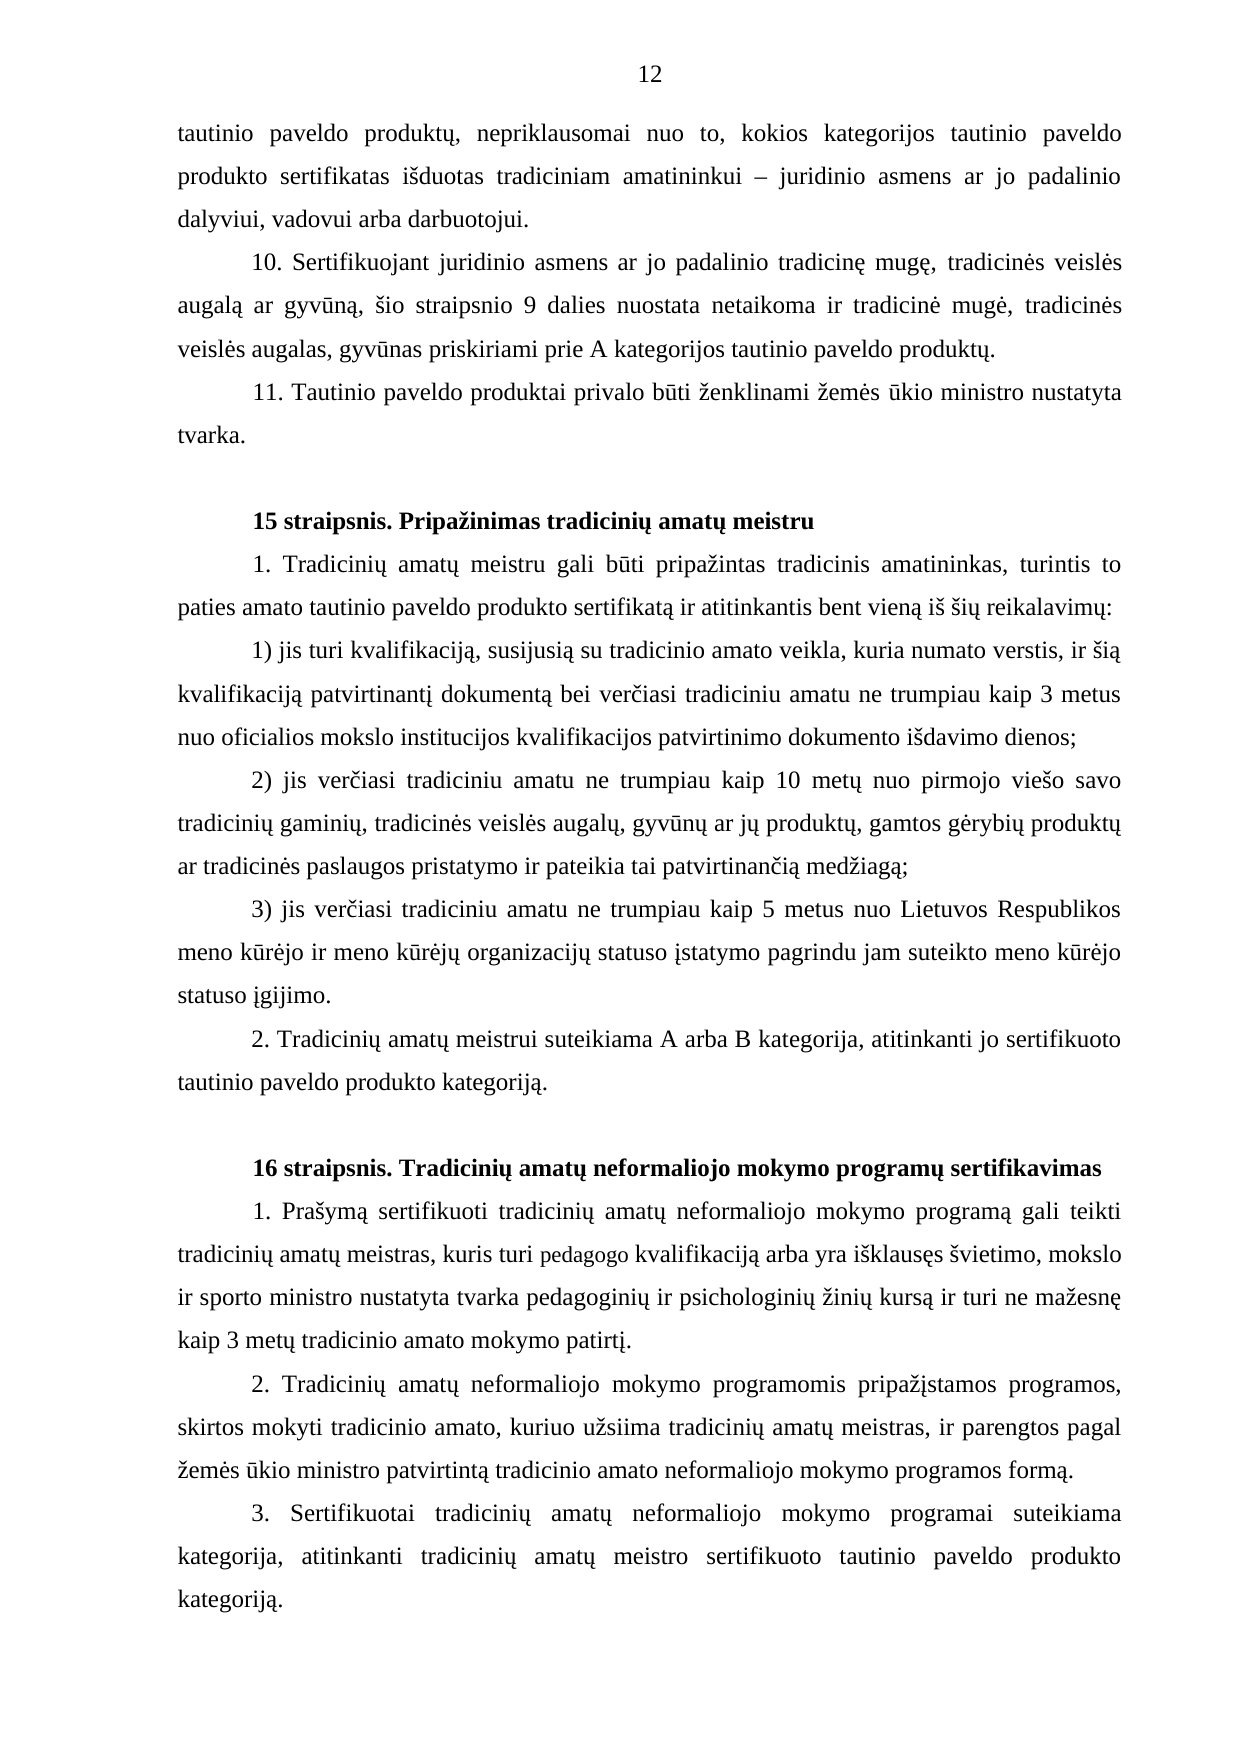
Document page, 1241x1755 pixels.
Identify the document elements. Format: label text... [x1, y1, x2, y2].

text 1) jis turi kvalifikaciją, susijusią su tradicinio amato veikla, kuria numato verstis, ir šią kvalifikaciją patvirtinantį dokumentą bei verčiasi tradiciniu amatu ne trumpiau kaip 3 metus nuo oficialios mokslo institucijos kvalifikacijos patvirtinimo dokumento išdavimo dienos; [177, 636, 1122, 751]
text 1. Tradicinių amatų meistru gali būti pripažintas tradicinis amatininkas, turintis to paties amato tautinio paveldo produkto sertifikatą ir atitinkantis bent vieną iš šių reikalavimų: [177, 549, 1122, 621]
text 3. Sertifikuotai tradicinių amatų neformaliojo mokymo programai suteikiama kategorija, atitinkanti tradicinių amatų meistro sertifikuoto tautinio paveldo produkto kategoriją. [177, 1498, 1122, 1613]
text 2) jis verčiasi tradiciniu amatu ne trumpiau kaip 10 metų nuo pirmojo viešo savo tradicinių gaminių, tradicinės veislės augalų, gyvūnų ar jų produktų, gamtos gėrybių produktų ar tradicinės paslaugos pristatymo ir pateikia tai patvirtinančią medžiagą; [177, 765, 1122, 880]
text 10. Sertifikuojant juridinio asmens ar jo padalinio tradicinę mugę, tradicinės veislės augalą ar gyvūną, šio straipsnio 9 dalies nuostata netaikoma ir tradicinė mugė, tradicinės veislės augalas, gyvūnas priskiriami prie A kategorijos tautinio paveldo produktų. [177, 247, 1122, 362]
text 3) jis verčiasi tradiciniu amatu ne trumpiau kaip 5 metus nuo Lietuvos Respublikos meno kūrėjo ir meno kūrėjų organizacijų statuso įstatymo pagrindu jam suteikto meno kūrėjo statuso įgijimo. [177, 894, 1122, 1009]
text 11. Tautinio paveldo produktai privalo būti ženklinami žemės ūkio ministro nustatyta tvarka. [177, 377, 1122, 449]
text tautinio paveldo produktų, nepriklausomai nuo to, kokios kategorijos tautinio paveldo produkto sertifikatas išduotas tradiciniam amatininkui – juridinio asmens ar jo padalinio dalyviui, vadovui arba darbuotojui. [177, 118, 1122, 233]
text 16 straipsnis. Tradicinių amatų neformaliojo mokymo programų sertifikavimas [177, 1153, 1122, 1182]
text 2. Tradicinių amatų meistrui suteikiama A arba B kategorija, atitinkanti jo sertifikuoto tautinio paveldo produkto kategoriją. [177, 1024, 1122, 1096]
text 1. Prašymą sertifikuoti tradicinių amatų neformaliojo mokymo programą gali teikti tradicinių amatų meistras, kuris turi pedagogo kvalifikaciją arba yra išklausęs švietimo, mokslo ir sporto ministro nustatyta tvarka pedagoginių ir psichologinių žinių kursą ir turi ne mažesnę kaip 3 metų tradicinio amato mokymo patirtį. [177, 1196, 1122, 1354]
text 15 straipsnis. Pripažinimas tradicinių amatų meistru [177, 506, 1122, 535]
text 2. Tradicinių amatų neformaliojo mokymo programomis pripažįstamos programos, skirtos mokyti tradicinio amato, kuriuo užsiima tradicinių amatų meistras, ir parengtos pagal žemės ūkio ministro patvirtintą tradicinio amato neformaliojo mokymo programos formą. [177, 1369, 1122, 1484]
